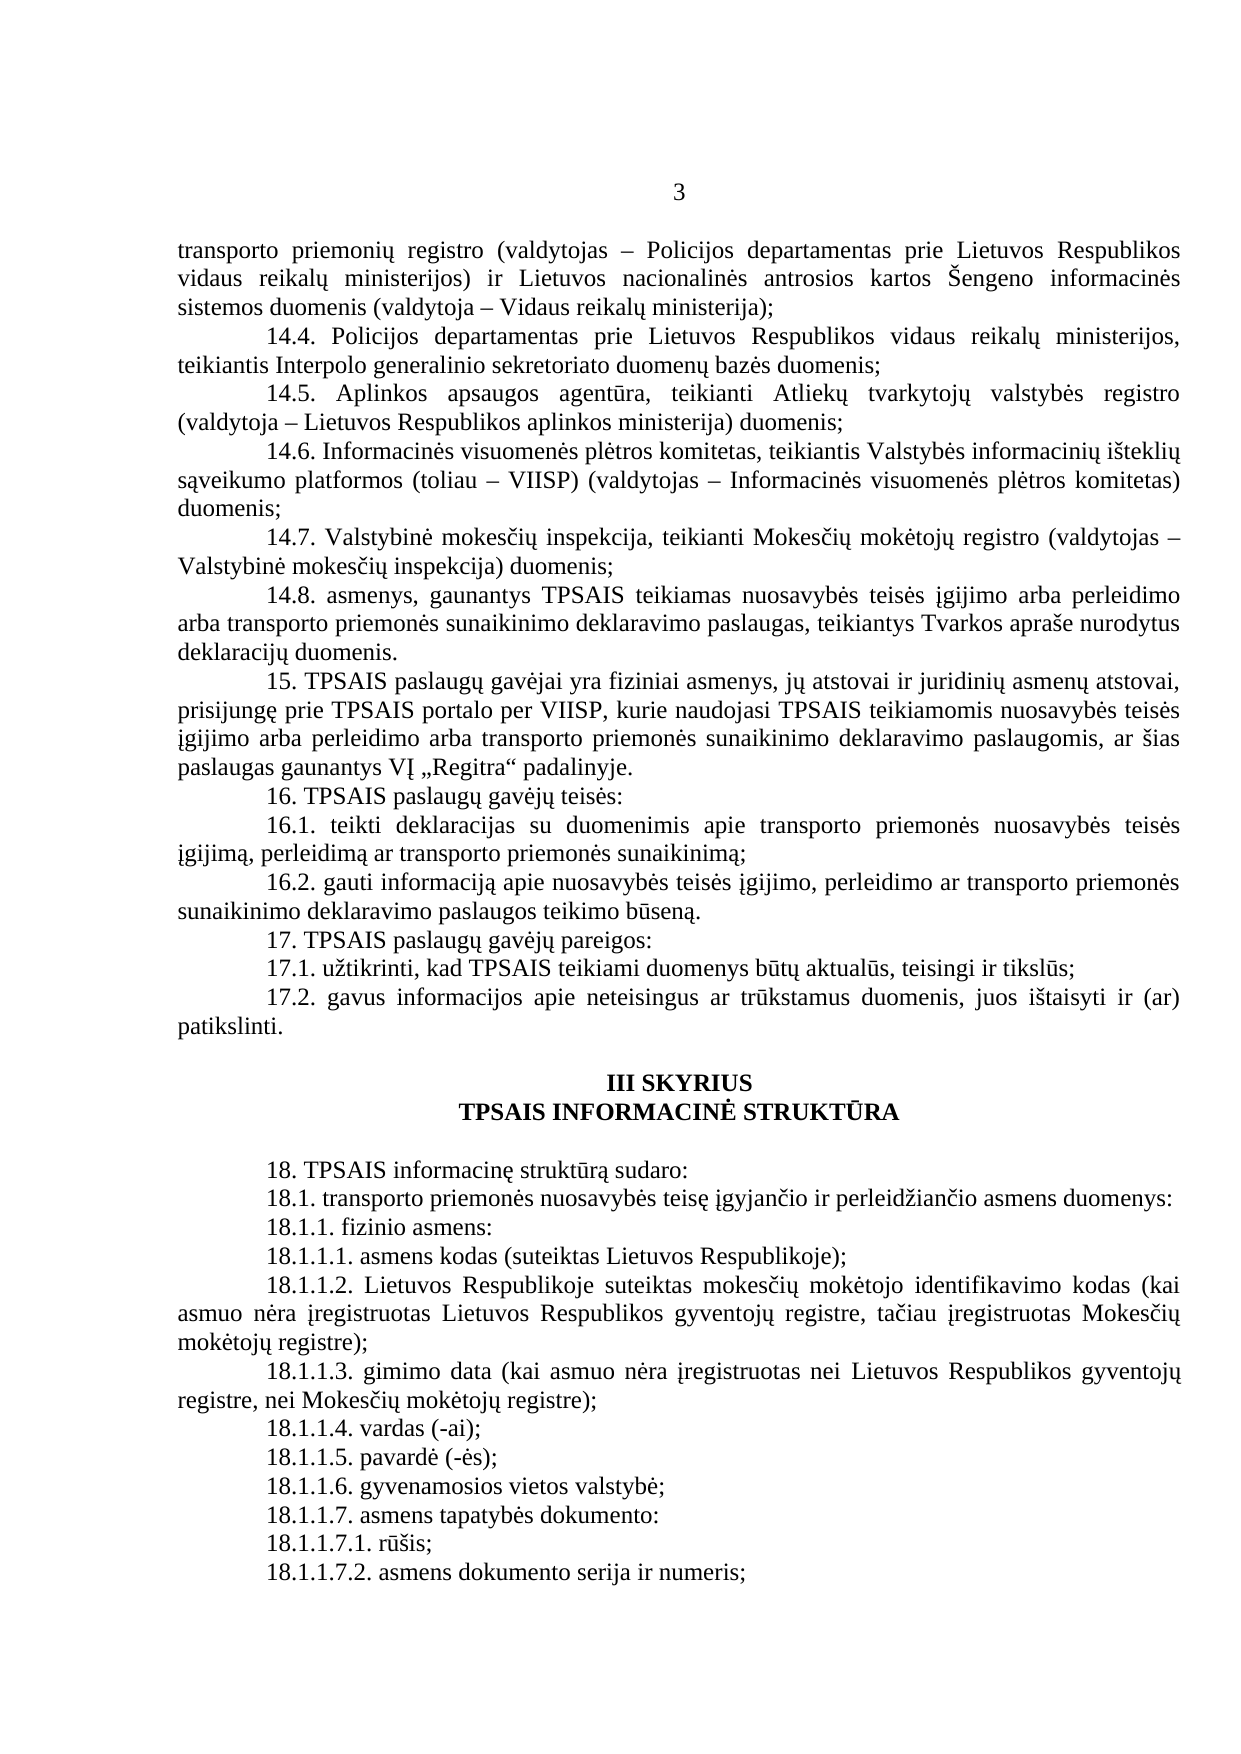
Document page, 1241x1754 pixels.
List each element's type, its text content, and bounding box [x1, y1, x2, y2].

text 18.1.1.7. asmens tapatybės dokumento: [177, 1500, 1181, 1528]
text 14.4. Policijos departamentas prie Lietuvos Respublikos vidaus reikalų ministerijos, teikiantis Interpolo generalinio sekretoriato duomenų bazės duomenis; [177, 321, 1181, 378]
text 16. TPSAIS paslaugų gavėjų teisės: [177, 781, 1181, 810]
text 16.2. gauti informaciją apie nuosavybės teisės įgijimo, perleidimo ar transporto priemonės sunaikinimo deklaravimo paslaugos teikimo būseną. [177, 867, 1181, 925]
text 18.1.1. fizinio asmens: [177, 1212, 1181, 1241]
text 18.1.1.7.1. rūšis; [177, 1528, 1181, 1557]
text 15. TPSAIS paslaugų gavėjai yra fiziniai asmenys, jų atstovai ir juridinių asmenų atstovai, prisijungę prie TPSAIS portalo per VIISP, kurie naudojasi TPSAIS teikiamomis nuosavybės teisės įgijimo arba perleidimo arba transporto priemonės sunaikinimo deklaravimo paslaugomis, ar šias paslaugas gaunantys VĮ „Regitra“ padalinyje. [177, 666, 1181, 781]
text 14.7. Valstybinė mokesčių inspekcija, teikianti Mokesčių mokėtojų registro (valdytojas – Valstybinė mokesčių inspekcija) duomenis; [177, 522, 1181, 580]
text 18.1.1.5. pavardė (-ės); [177, 1442, 1181, 1471]
text TPSAIS INFORMACINĖ STRUKTŪRA [177, 1097, 1181, 1126]
text III SKYRIUS [177, 1068, 1181, 1097]
text 18.1.1.2. Lietuvos Respublikoje suteiktas mokesčių mokėtojo identifikavimo kodas (kai asmuo nėra įregistruotas Lietuvos Respublikos gyventojų registre, tačiau įregistruotas Mokesčių mokėtojų registre); [177, 1270, 1181, 1356]
text 14.6. Informacinės visuomenės plėtros komitetas, teikiantis Valstybės informacinių išteklių sąveikumo platformos (toliau – VIISP) (valdytojas – Informacinės visuomenės plėtros komitetas) duomenis; [177, 436, 1181, 522]
text 17.2. gavus informacijos apie neteisingus ar trūkstamus duomenis, juos ištaisyti ir (ar) patikslinti. [177, 982, 1181, 1040]
text transporto priemonių registro (valdytojas – Policijos departamentas prie Lietuvos Respublikos vidaus reikalų ministerijos) ir Lietuvos nacionalinės antrosios kartos Šengeno informacinės sistemos duomenis (valdytoja – Vidaus reikalų ministerija); [177, 235, 1181, 321]
text 16.1. teikti deklaracijas su duomenimis apie transporto priemonės nuosavybės teisės įgijimą, perleidimą ar transporto priemonės sunaikinimą; [177, 810, 1181, 867]
text 14.5. Aplinkos apsaugos agentūra, teikianti Atliekų tvarkytojų valstybės registro (valdytoja – Lietuvos Respublikos aplinkos ministerija) duomenis; [177, 378, 1181, 436]
text 18.1.1.7.2. asmens dokumento serija ir numeris; [177, 1557, 1181, 1586]
text 18. TPSAIS informacinę struktūrą sudaro: [177, 1155, 1181, 1183]
text 18.1.1.6. gyvenamosios vietos valstybė; [177, 1471, 1181, 1500]
text 17. TPSAIS paslaugų gavėjų pareigos: [177, 925, 1181, 953]
text 18.1. transporto priemonės nuosavybės teisę įgyjančio ir perleidžiančio asmens duomenys: [177, 1183, 1181, 1212]
text 14.8. asmenys, gaunantys TPSAIS teikiamas nuosavybės teisės įgijimo arba perleidimo arba transporto priemonės sunaikinimo deklaravimo paslaugas, teikiantys Tvarkos apraše nurodytus deklaracijų duomenis. [177, 580, 1181, 666]
text 18.1.1.1. asmens kodas (suteiktas Lietuvos Respublikoje); [177, 1241, 1181, 1270]
text 17.1. užtikrinti, kad TPSAIS teikiami duomenys būtų aktualūs, teisingi ir tikslūs; [177, 953, 1181, 982]
text 18.1.1.3. gimimo data (kai asmuo nėra įregistruotas nei Lietuvos Respublikos gyventojų registre, nei Mokesčių mokėtojų registre); [177, 1356, 1181, 1413]
text 18.1.1.4. vardas (-ai); [177, 1413, 1181, 1442]
